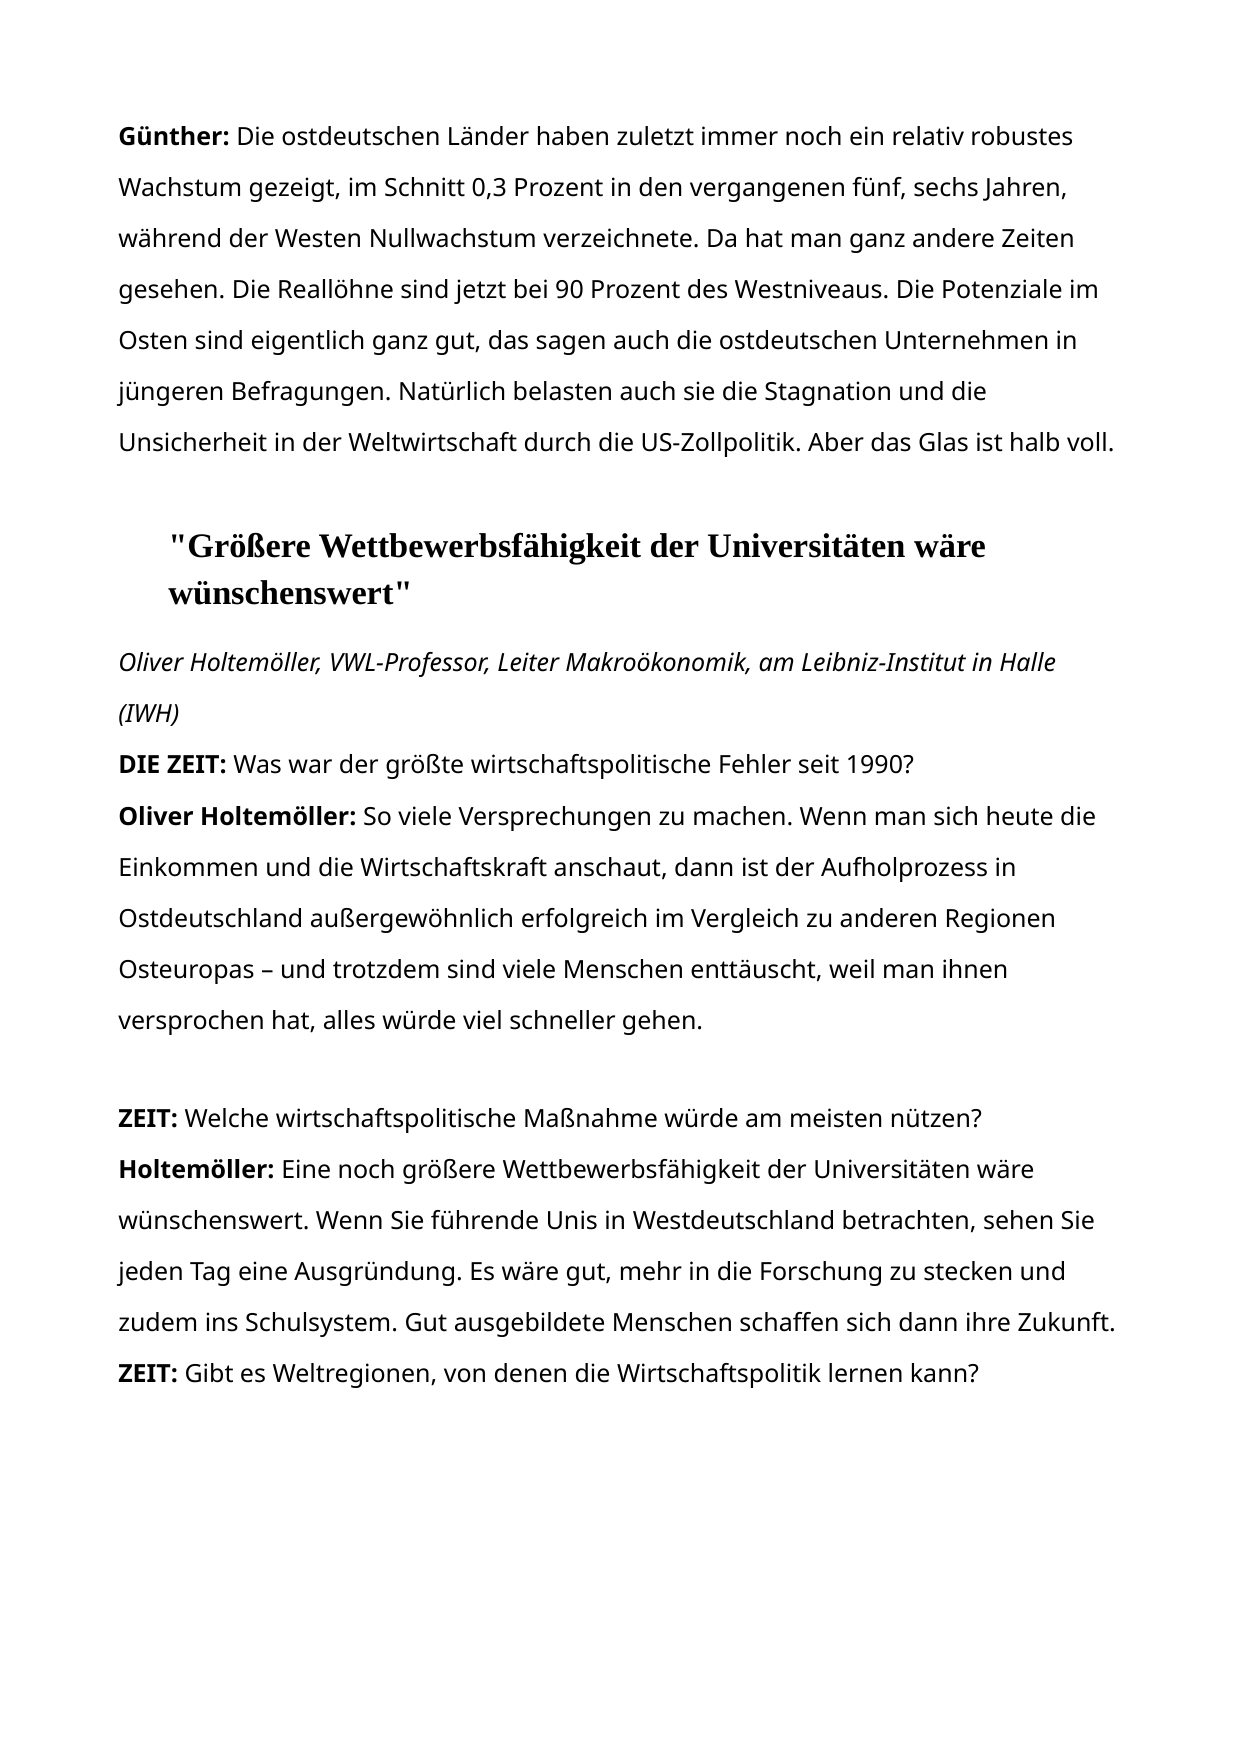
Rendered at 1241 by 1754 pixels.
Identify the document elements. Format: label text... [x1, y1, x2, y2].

text Holtemöller: Eine noch größere Wettbewerbsfähigkeit der Universitäten wäre wünschenswert. Wenn Sie führende Unis in Westdeutschland betrachten, sehen Sie jeden Tag eine Ausgründung. Es wäre gut, mehr in die Forschung zu stecken und zudem ins Schulsystem. Gut ausgebildete Menschen schaffen sich dann ihre Zukunft. [118, 1152, 1122, 1339]
text Oliver Holtemöller, VWL-Professor, Leiter Makroökonomik, am Leibniz-Institut in Halle (IWH) [118, 645, 1122, 730]
text ZEIT: Welche wirtschaftspolitische Maßnahme würde am meisten nützen? [118, 1101, 1122, 1135]
text Oliver Holtemöller: So viele Versprechungen zu machen. Wenn man sich heute die Einkommen und die Wirtschaftskraft anschaut, dann ist der Aufholprozess in Ostdeutschland außergewöhnlich erfolgreich im Vergleich zu anderen Regionen Osteuropas – und trotzdem sind viele Menschen enttäuscht, weil man ihnen versprochen hat, alles würde viel schneller gehen. [118, 798, 1122, 1036]
text Günther: Die ostdeutschen Länder haben zuletzt immer noch ein relativ robustes Wachstum gezeigt, im Schnitt 0,3 Prozent in den vergangenen fünf, sechs Jahren, während der Westen Nullwachstum verzeichnete. Da hat man ganz andere Zeiten gesehen. Die Reallöhne sind jetzt bei 90 Prozent des Westniveaus. Die Potenziale im Osten sind eigentlich ganz gut, das sagen auch die ostdeutschen Unternehmen in jüngeren Befragungen. Natürlich belasten auch sie die Stagnation und die Unsicherheit in der Weltwirtschaft durch die US-Zollpolitik. Aber das Glas ist halb voll. [118, 118, 1122, 458]
text ZEIT: Gibt es Weltregionen, von denen die Wirtschaftspolitik lernen kann? [118, 1356, 1122, 1390]
subtitle "Größere Wettbewerbsfähigkeit der Universitäten wäre wünschenswert" [168, 525, 1072, 612]
text DIE ZEIT: Was war der größte wirtschaftspolitische Fehler seit 1990? [118, 747, 1122, 781]
